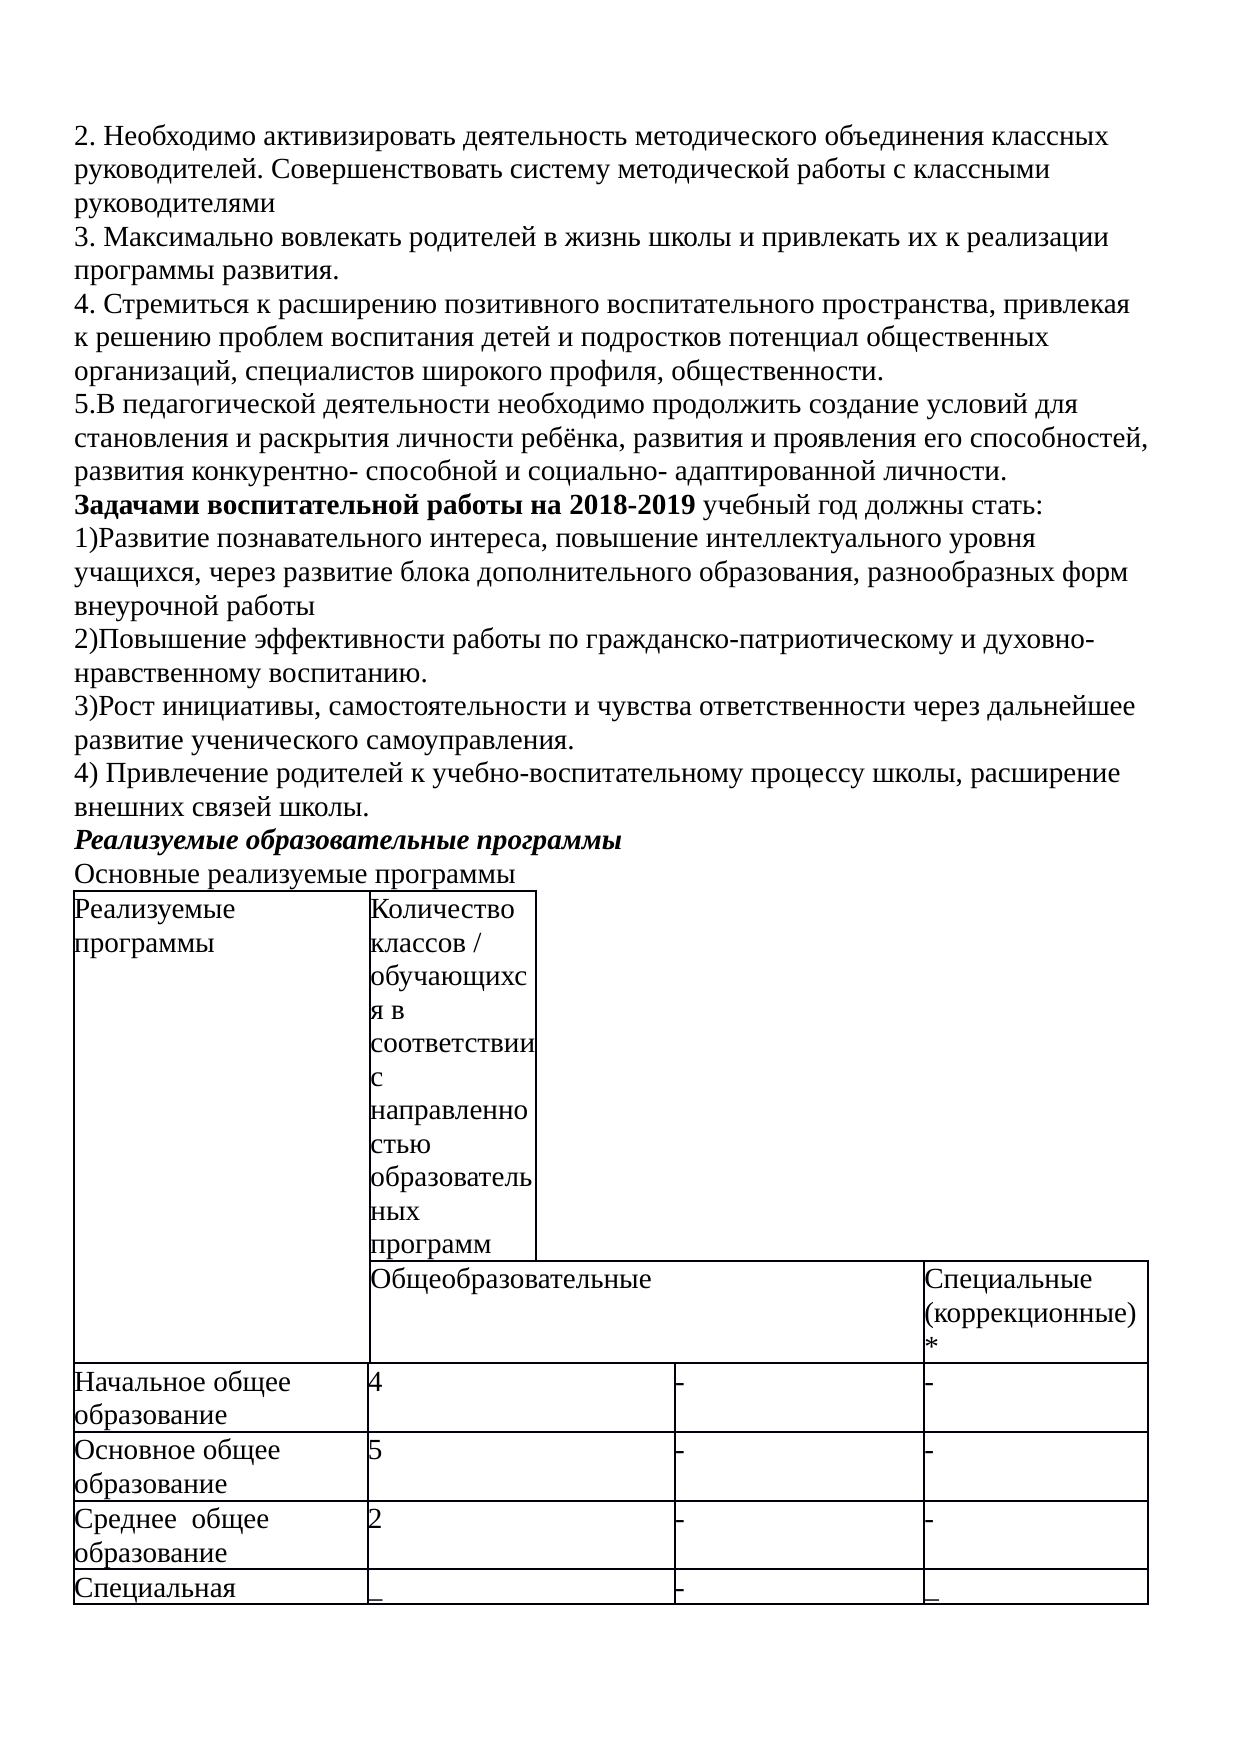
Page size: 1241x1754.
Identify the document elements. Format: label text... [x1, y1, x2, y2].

table_cell - [925, 1364, 1147, 1431]
table_cell 2 [369, 1502, 674, 1568]
text 1)Развитие познавательного интереса, повышение интеллектуального уровня учащихся, через развитие блока дополнительного образования, разнообразных форм внеурочной работы [74, 521, 1152, 621]
table_cell Среднее общее образование [75, 1502, 367, 1568]
table_cell - [676, 1433, 923, 1499]
table_cell 5 [369, 1433, 674, 1499]
table_header Количество классов / обучающихся в соответствии с направленностью образовательных программ [371, 892, 535, 1260]
table_cell - [925, 1502, 1147, 1568]
text 2)Повышение эффективности работы по гражданско-патриотическому и духовно-нравственному воспитанию. [74, 621, 1152, 688]
table_cell 4 [369, 1364, 674, 1431]
text 4) Привлечение родителей к учебно-воспитательному процессу школы, расширение внешних связей школы. [74, 755, 1152, 822]
table_cell Специальные (коррекционные)* [925, 1262, 1147, 1362]
table_cell - [676, 1364, 923, 1431]
text 5.В педагогической деятельности необходимо продолжить создание условий для становления и раскрытия личности ребёнка, развития и проявления его способностей, развития конкурентно- способной и социально- адаптированной личности. [74, 386, 1152, 487]
table_header [537, 890, 1148, 1260]
text Основные реализуемые программы [74, 856, 1152, 889]
table_cell Основное общее образование [75, 1433, 367, 1499]
text 3)Рост инициативы, самостоятельности и чувства ответственности через дальнейшее развитие ученического самоуправления. [74, 688, 1152, 755]
table_cell - [676, 1502, 923, 1568]
text 2. Необходимо активизировать деятельность методического объединения классных руководителей. Совершенствовать систему методической работы с классными руководителями [74, 118, 1152, 219]
table_header Реализуемые программы [75, 892, 369, 1362]
table_cell _ [369, 1570, 674, 1603]
text Реализуемые образовательные программы [74, 822, 1152, 856]
table_cell Специальная [75, 1570, 367, 1603]
table_cell - [676, 1570, 923, 1603]
table_cell Начальное общее образование [75, 1364, 367, 1431]
table_cell _ [925, 1570, 1147, 1603]
text 3. Максимально вовлекать родителей в жизнь школы и привлекать их к реализации программы развития. [74, 219, 1152, 286]
table_cell Общеобразовательные [371, 1262, 923, 1362]
table_cell - [925, 1433, 1147, 1499]
text 4. Стремиться к расширению позитивного воспитательного пространства, привлекая к решению проблем воспитания детей и подростков потенциал общественных организаций, специалистов широкого профиля, общественности. [74, 286, 1152, 386]
text Задачами воспитательной работы на 2018-2019 учебный год должны стать: [74, 487, 1152, 521]
